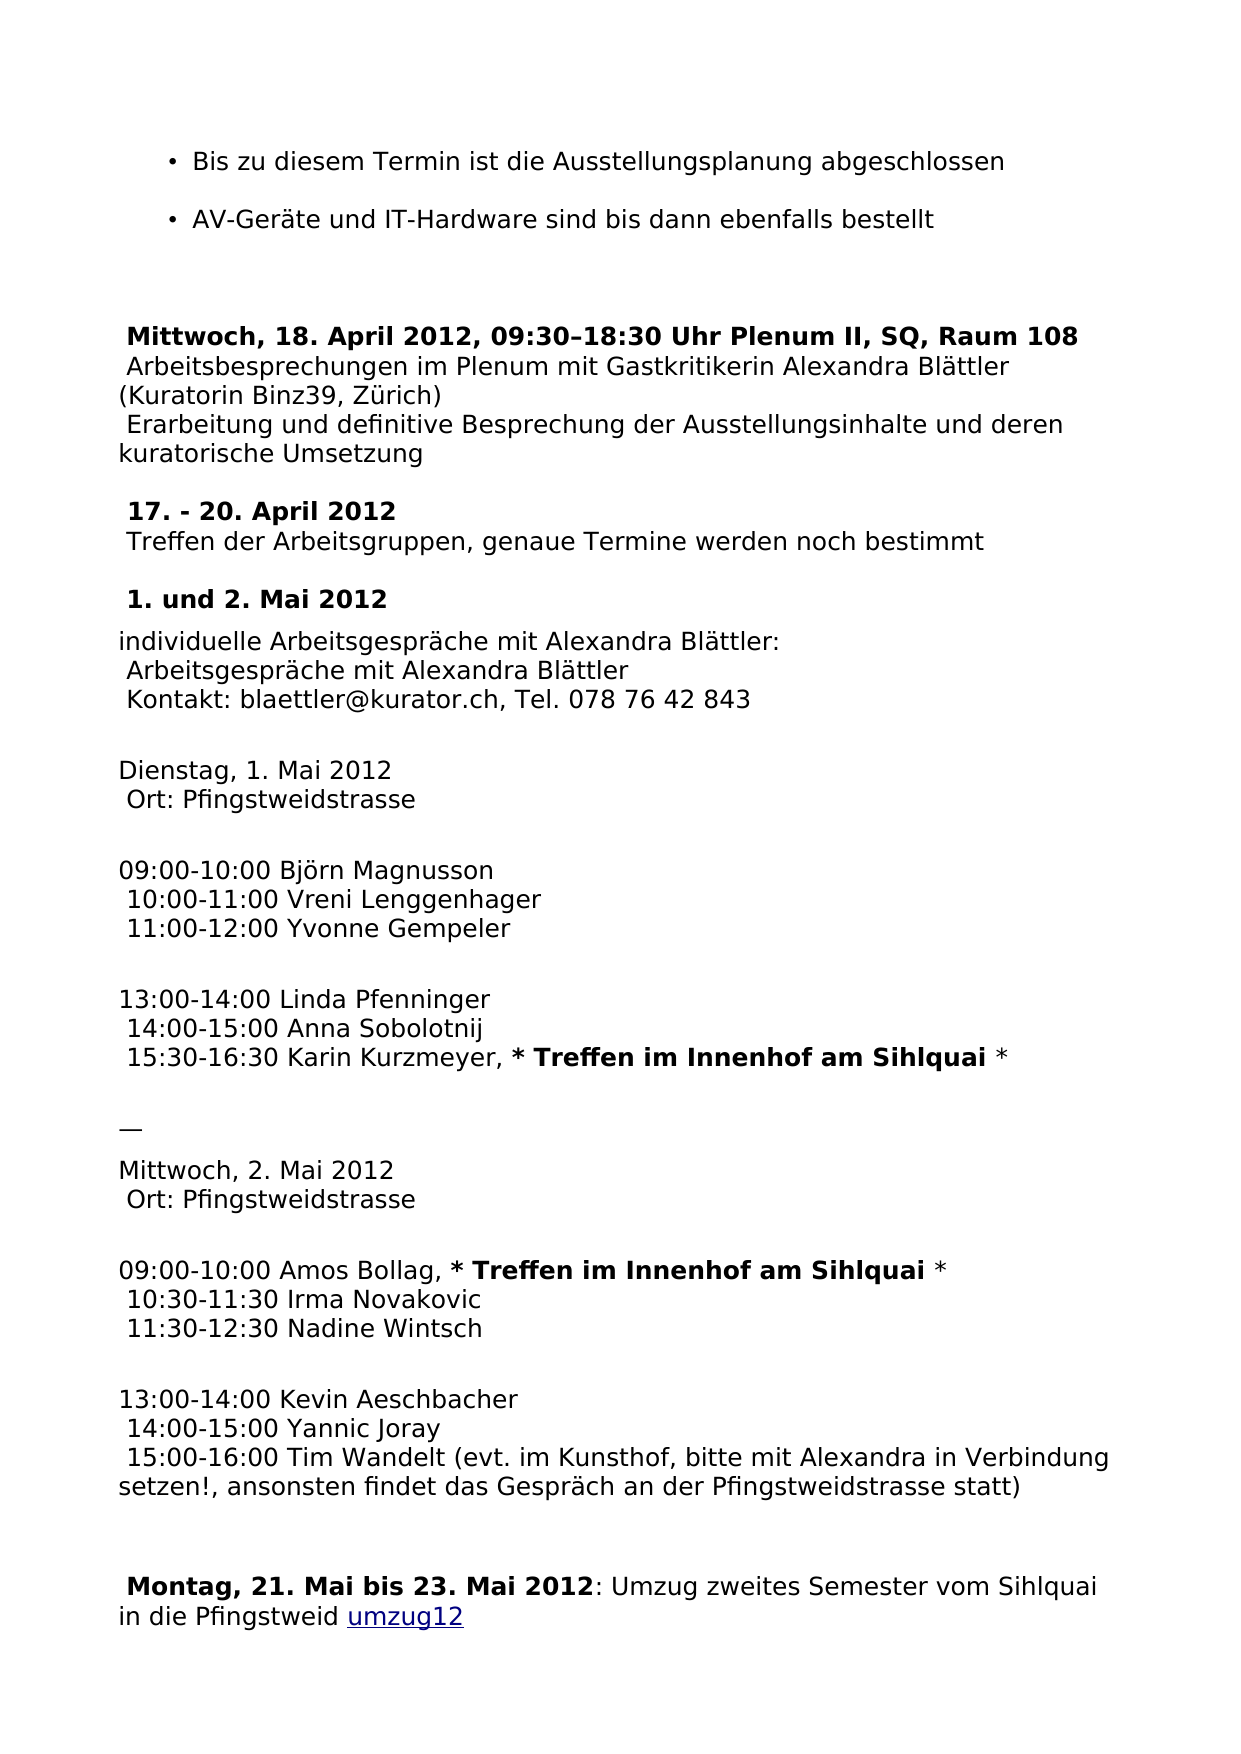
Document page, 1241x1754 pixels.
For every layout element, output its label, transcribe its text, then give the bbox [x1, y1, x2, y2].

list AV-Geräte und IT-Hardware sind bis dann ebenfalls bestellt [177, 206, 1122, 264]
list Bis zu diesem Termin ist die Ausstellungsplanung abgeschlossen [177, 147, 1122, 206]
text 13:00-14:00 Linda Pfenninger 14:00-15:00 Anna Sobolotnij 15:30-16:30 Karin Kurzmeyer, * Treffen im Innenhof am Sihlquai * [118, 985, 1122, 1102]
text Montag, 21. Mai bis 23. Mai 2012: Umzug zweites Semester vom Sihlquai in die Pfingstweid umzug12 [118, 1543, 1122, 1631]
list [177, 118, 1122, 147]
text individuelle Arbeitsgespräche mit Alexandra Blättler: Arbeitsgespräche mit Alexandra Blättler Kontakt: blaettler@kurator.ch, Tel. 078 76 42 843 [118, 627, 1122, 743]
text Mittwoch, 18. April 2012, 09:30–18:30 Uhr Plenum II, SQ, Raum 108 Arbeitsbesprechungen im Plenum mit Gastkritikerin Alexandra Blättler (Kuratorin Binz39, Zürich) Erarbeitung und definitive Besprechung der Ausstellungsinhalte und deren kuratorische Umsetzung 17. - 20. April 2012 Treffen der Arbeitsgruppen, genaue Termine werden noch bestimmt 1. und 2. Mai 2012 [118, 293, 1122, 614]
text 09:00-10:00 Amos Bollag, * Treffen im Innenhof am Sihlquai * 10:30-11:30 Irma Novakovic 11:30-12:30 Nadine Wintsch [118, 1256, 1122, 1373]
text Dienstag, 1. Mai 2012 Ort: Pfingstweidstrasse [118, 756, 1122, 843]
text 09:00-10:00 Björn Magnusson 10:00-11:00 Vreni Lenggenhager 11:00-12:00 Yvonne Gempeler [118, 856, 1122, 973]
text Mittwoch, 2. Mai 2012 Ort: Pfingstweidstrasse [118, 1156, 1122, 1243]
text 13:00-14:00 Kevin Aeschbacher 14:00-15:00 Yannic Joray 15:00-16:00 Tim Wandelt (evt. im Kunsthof, bitte mit Alexandra in Verbindung setzen!, ansonsten findet das Gespräch an der Pfingstweidstrasse statt) [118, 1385, 1122, 1531]
text — [118, 1114, 1122, 1143]
